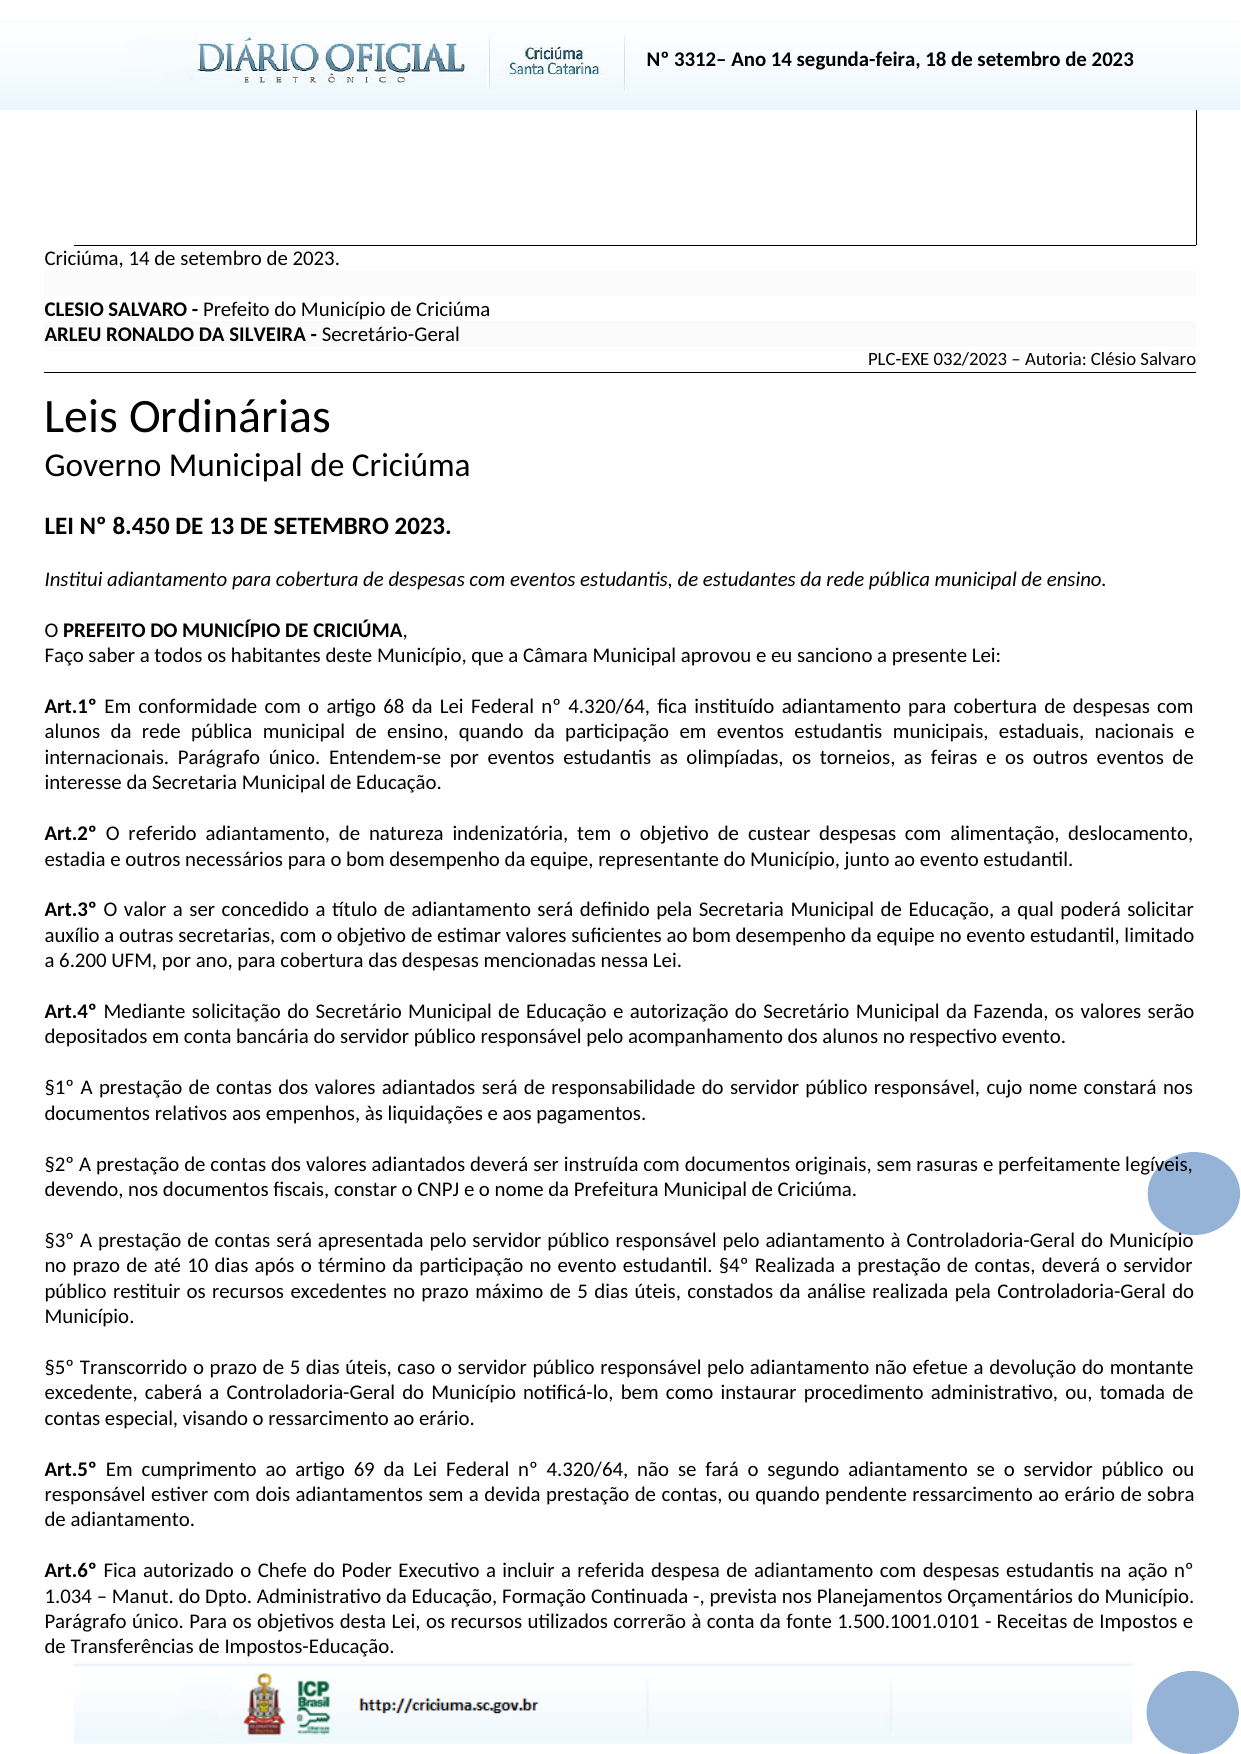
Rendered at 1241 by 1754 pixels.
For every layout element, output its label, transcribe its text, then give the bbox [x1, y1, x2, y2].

text §1º A prestação de contas dos valores adiantados será de responsabilidade do servidor público responsável, cujo nome constará nos documentos relativos aos empenhos, às liquidações e aos pagamentos. [44, 1074, 1196, 1125]
text Leis Ordinárias [44, 386, 1196, 444]
text Art.3º O valor a ser concedido a título de adiantamento será definido pela Secretaria Municipal de Educação, a qual poderá solicitar auxílio a outras secretarias, com o objetivo de estimar valores suficientes ao bom desempenho da equipe no evento estudantil, limitado a 6.200 UFM, por ano, para cobertura das despesas mencionadas nessa Lei. [44, 897, 1196, 973]
text Institui adiantamento para cobertura de despesas com eventos estudantis, de estudantes da rede pública municipal de ensino. [44, 566, 1196, 592]
text Art.6º Fica autorizado o Chefe do Poder Executivo a incluir a referida despesa de adiantamento com despesas estudantis na ação nº 1.034 – Manut. do Dpto. Administrativo da Educação, Formação Continuada -, prevista nos Planejamentos Orçamentários do Município. Parágrafo único. Para os objetivos desta Lei, os recursos utilizados correrão à conta da fonte 1.500.1001.0101 - Receitas de Impostos e de Transferências de Impostos-Educação. [44, 1557, 1196, 1659]
text Art.5º Em cumprimento ao artigo 69 da Lei Federal nº 4.320/64, não se fará o segundo adiantamento se o servidor público ou responsável estiver com dois adiantamentos sem a devida prestação de contas, ou quando pendente ressarcimento ao erário de sobra de adiantamento. [44, 1456, 1196, 1532]
text §5º Transcorrido o prazo de 5 dias úteis, caso o servidor público responsável pelo adiantamento não efetue a devolução do montante excedente, caberá a Controladoria-Geral do Município notificá-lo, bem como instaurar procedimento administrativo, ou, tomada de contas especial, visando o ressarcimento ao erário. [44, 1354, 1196, 1430]
text LEI Nº 8.450 DE 13 DE SETEMBRO 2023. [44, 510, 1196, 541]
text Faço saber a todos os habitantes deste Município, que a Câmara Municipal aprovou e eu sanciono a presente Lei: [44, 642, 1196, 668]
text Art.4º Mediante solicitação do Secretário Municipal de Educação e autorização do Secretário Municipal da Fazenda, os valores serão depositados em conta bancária do servidor público responsável pelo acompanhamento dos alunos no respectivo evento. [44, 998, 1196, 1049]
text §3º A prestação de contas será apresentada pelo servidor público responsável pelo adiantamento à Controladoria-Geral do Município no prazo de até 10 dias após o término da participação no evento estudantil. §4º Realizada a prestação de contas, deverá o servidor público restituir os recursos excedentes no prazo máximo de 5 dias úteis, constados da análise realizada pela Controladoria-Geral do Município. [44, 1227, 1196, 1329]
text §2º A prestação de contas dos valores adiantados deverá ser instruída com documentos originais, sem rasuras e perfeitamente legíveis, devendo, nos documentos fiscais, constar o CNPJ e o nome da Prefeitura Municipal de Criciúma. [44, 1151, 1196, 1202]
text Criciúma, 14 de setembro de 2023. [44, 245, 1196, 271]
text Governo Municipal de Criciúma [44, 444, 1196, 485]
text Art.2º O referido adiantamento, de natureza indenizatória, tem o objetivo de custear despesas com alimentação, deslocamento, estadia e outros necessários para o bom desempenho da equipe, representante do Município, junto ao evento estudantil. [44, 820, 1196, 871]
text Art.1º Em conformidade com o artigo 68 da Lei Federal nº 4.320/64, fica instituído adiantamento para cobertura de despesas com alunos da rede pública municipal de ensino, quando da participação em eventos estudantis municipais, estaduais, nacionais e internacionais. Parágrafo único. Entendem-se por eventos estudantis as olimpíadas, os torneios, as feiras e os outros eventos de interesse da Secretaria Municipal de Educação. [44, 693, 1196, 795]
text ARLEU RONALDO DA SILVEIRA - Secretário-Geral [44, 321, 1196, 347]
text CLESIO SALVARO - Prefeito do Município de Criciúma [44, 296, 1196, 321]
text O PREFEITO DO MUNICÍPIO DE CRICIÚMA, [44, 617, 1196, 642]
text PLC-EXE 032/2023 – Autoria: Clésio Salvaro [44, 347, 1196, 372]
